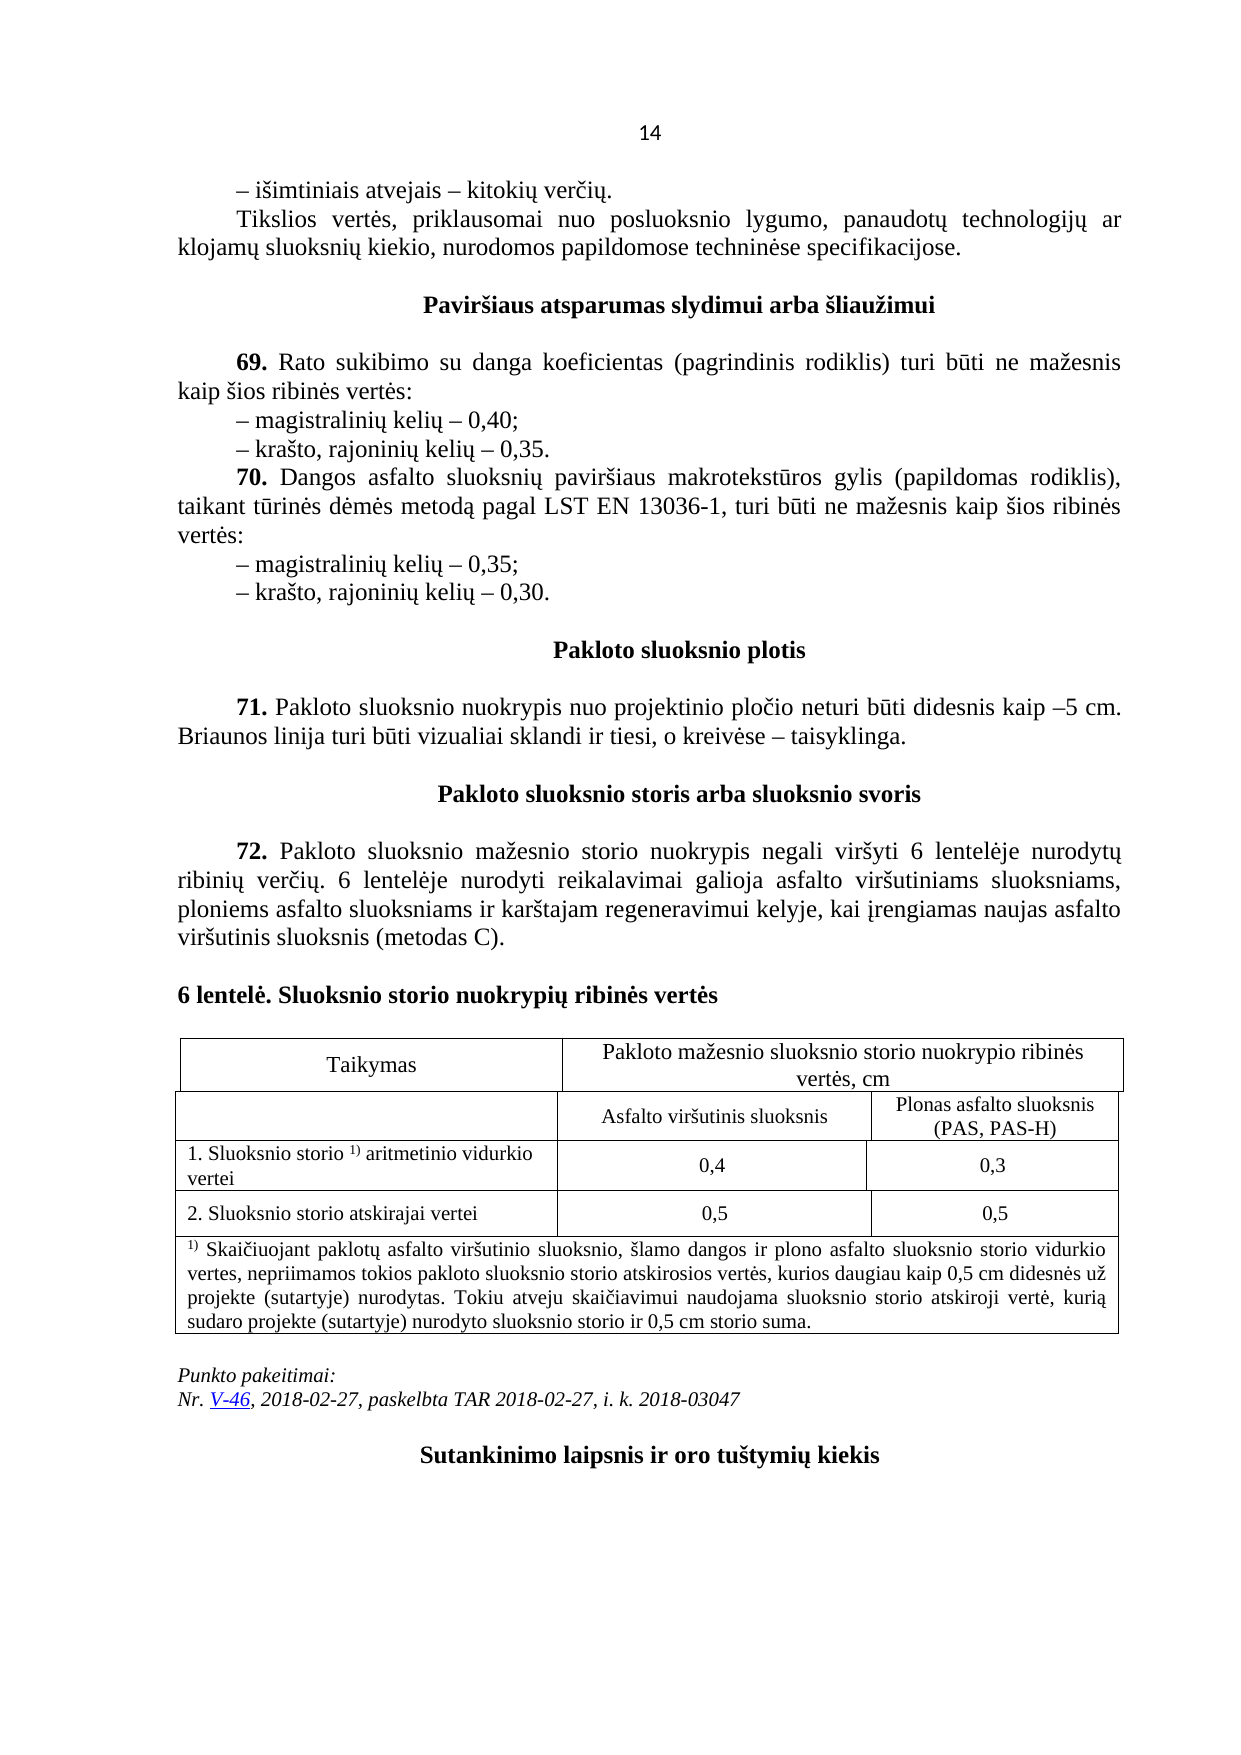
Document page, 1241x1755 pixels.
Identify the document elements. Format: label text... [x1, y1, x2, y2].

text 6 lentelė. Sluoksnio storio nuokrypių ribinės vertės [177, 980, 1122, 1009]
text Tikslios vertės, priklausomai nuo posluoksnio lygumo, panaudotų technologijų ar klojamų sluoksnių kiekio, nurodomos papildomose techninėse specifikacijose. [177, 204, 1122, 261]
table_cell 0,4 [558, 1141, 866, 1189]
table_cell [1119, 1140, 1124, 1189]
text Pakloto sluoksnio storis arba sluoksnio svoris [177, 779, 1122, 807]
table_cell Asfalto viršutinis sluoksnis [558, 1092, 871, 1140]
table_cell 0,5 [872, 1191, 1118, 1236]
text – krašto, rajoninių kelių – 0,35. [177, 434, 1122, 462]
text Sutankinimo laipsnis ir oro tuštymių kiekis [177, 1440, 1122, 1468]
text Paviršiaus atsparumas slydimui arba šliaužimui [177, 290, 1122, 319]
text – magistralinių kelių – 0,35; [177, 549, 1122, 577]
text – išimtiniais atvejais – kitokių verčių. [177, 175, 1122, 204]
text – krašto, rajoninių kelių – 0,30. [177, 577, 1122, 606]
text 72. Pakloto sluoksnio mažesnio storio nuokrypis negali viršyti 6 lentelėje nurodytų ribinių verčių. 6 lentelėje nurodyti reikalavimai galioja asfalto viršutiniams sluoksniams, ploniems asfalto sluoksniams ir karštajam regeneravimui kelyje, kai įrengiamas naujas asfalto viršutinis sluoksnis (metodas C). [177, 836, 1122, 951]
table_cell Plonas asfalto sluoksnis (PAS, PAS-H) [872, 1092, 1118, 1140]
text 70. Dangos asfalto sluoksnių paviršiaus makrotekstūros gylis (papildomas rodiklis), taikant tūrinės dėmės metodą pagal LST EN 13036-1, turi būti ne mažesnis kaip šios ribinės vertės: [177, 462, 1122, 549]
table_cell [1119, 1236, 1124, 1333]
table_cell 1. Sluoksnio storio 1) aritmetinio vidurkio vertei [176, 1141, 557, 1189]
text 71. Pakloto sluoksnio nuokrypis nuo projektinio pločio neturi būti didesnis kaip –5 cm. Briaunos linija turi būti vizualiai sklandi ir tiesi, o kreivėse – taisyklinga. [177, 692, 1122, 750]
text – magistralinių kelių – 0,40; [177, 405, 1122, 434]
table_cell 0,5 [558, 1191, 871, 1236]
table_header [176, 1038, 180, 1091]
table_cell 2. Sluoksnio storio atskirajai vertei [176, 1191, 557, 1236]
text Punkto pakeitimai: [177, 1363, 1122, 1387]
text 69. Rato sukibimo su danga koeficientas (pagrindinis rodiklis) turi būti ne mažesnis kaip šios ribinės vertės: [177, 347, 1122, 405]
text Pakloto sluoksnio plotis [177, 635, 1122, 664]
table_header Taikymas [181, 1039, 562, 1091]
table_cell 0,3 [867, 1141, 1118, 1189]
text Nr. V-46, 2018-02-27, paskelbta TAR 2018-02-27, i. k. 2018-03047 [177, 1387, 1122, 1411]
table_cell [1119, 1092, 1124, 1140]
table_cell 1) Skaičiuojant paklotų asfalto viršutinio sluoksnio, šlamo dangos ir plono asfalto sluoksnio storio vidurkio vertes, nepriimamos tokios pakloto sluoksnio storio atskirosios vertės, kurios daugiau kaip 0,5 cm didesnės už projekte (sutartyje) nurodytas. Tokiu atveju skaičiavimui naudojama sluoksnio storio atskiroji vertė, kurią sudaro projekte (sutartyje) nurodyto sluoksnio storio ir 0,5 cm storio suma. [176, 1237, 1118, 1333]
table_cell [1119, 1190, 1124, 1236]
table_header Pakloto mažesnio sluoksnio storio nuokrypio ribinės vertės, cm [563, 1039, 1123, 1091]
table_cell [176, 1092, 557, 1140]
